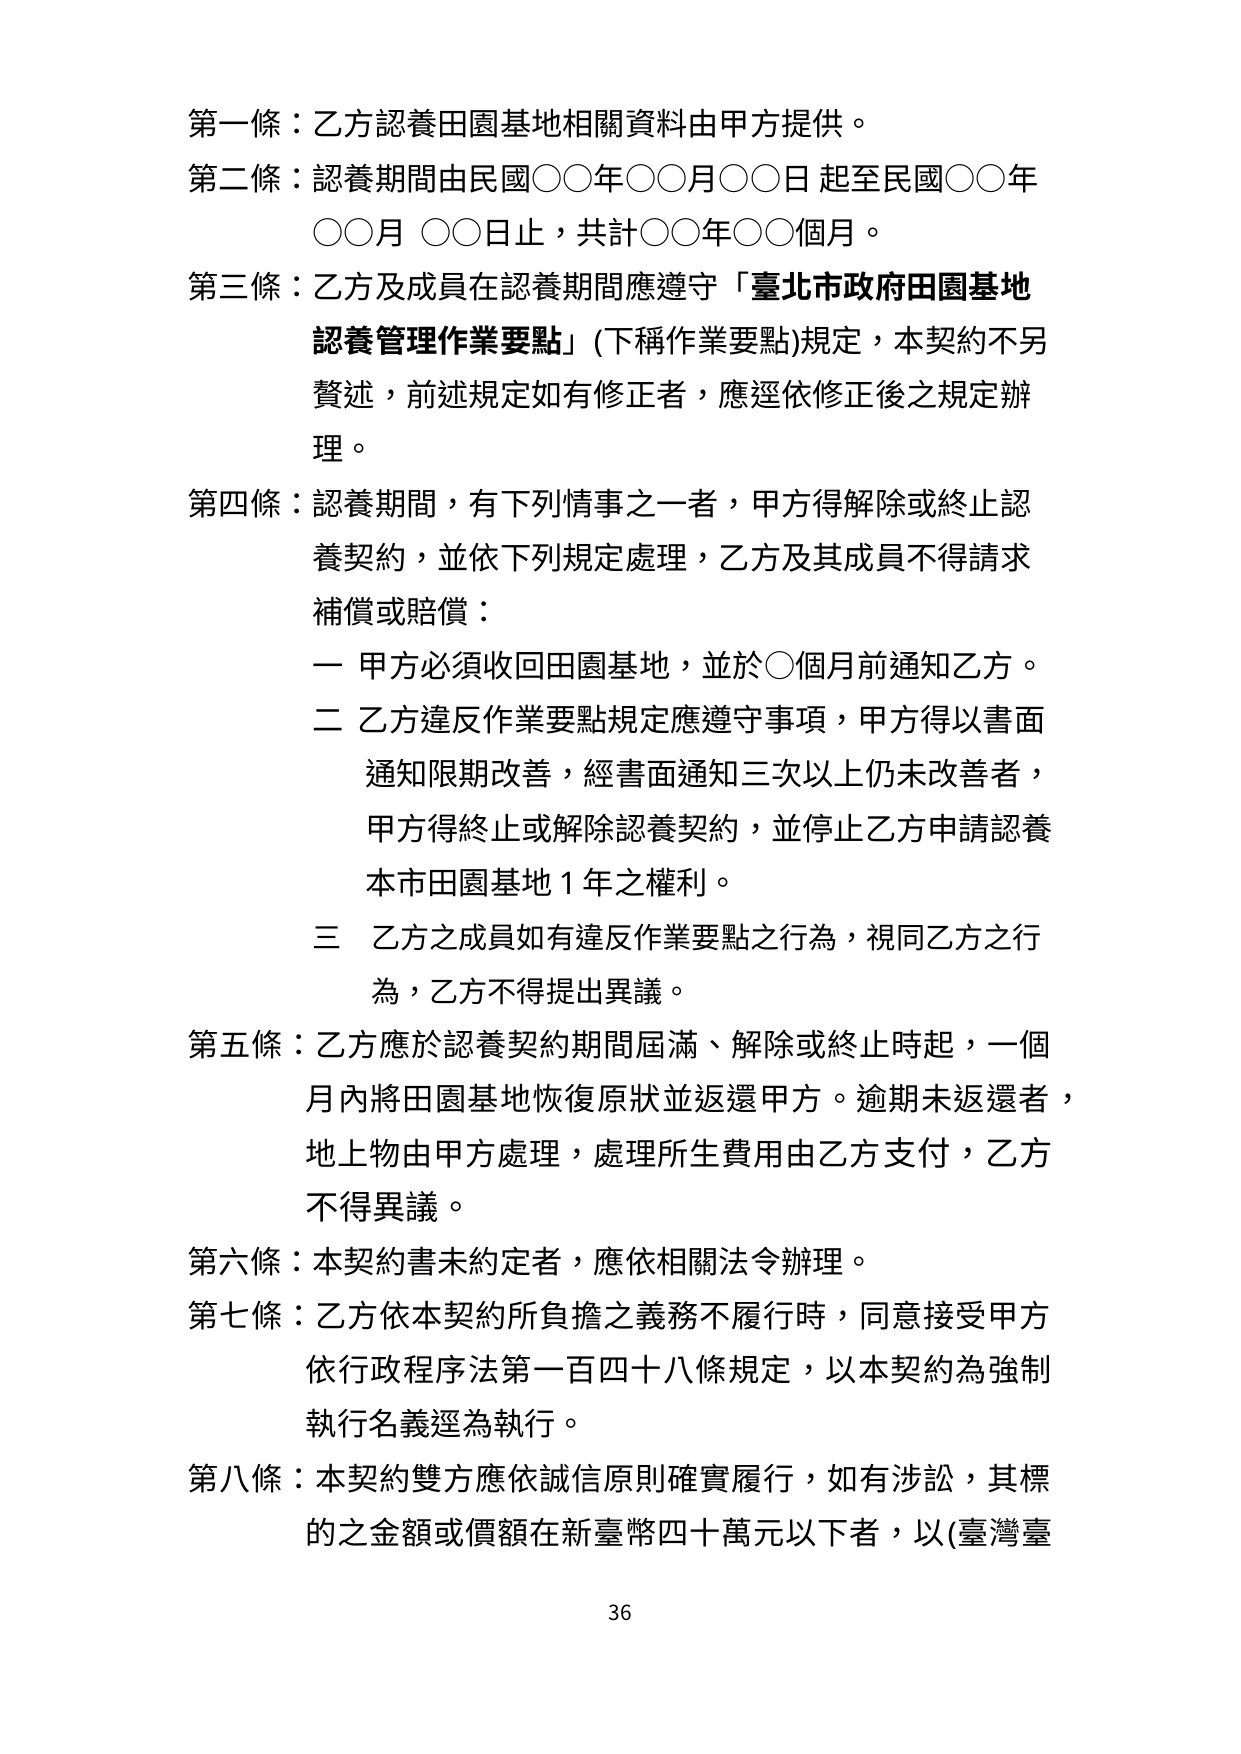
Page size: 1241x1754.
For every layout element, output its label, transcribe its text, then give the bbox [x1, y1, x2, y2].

text 第一條：乙方認養田園基地相關資料由甲方提供。 [187, 92, 1053, 147]
text 第五條：乙方應於認養契約期間屆滿、解除或終止時起，一個月內將田園基地恢復原狀並返還甲方。逾期未返還者，地上物由甲方處理，處理所生費用由乙方支付，乙方不得異議。 [187, 1013, 1053, 1230]
text 第八條：本契約雙方應依誠信原則確實履行，如有涉訟，其標的之金額或價額在新臺幣四十萬元以下者，以(臺灣臺 [187, 1447, 1053, 1555]
text 第四條：認養期間，有下列情事之一者，甲方得解除或終止認養契約，並依下列規定處理，乙方及其成員不得請求補償或賠償： [187, 472, 1053, 634]
text 三 乙方之成員如有違反作業要點之行為，視同乙方之行為，乙方不得提出異議。 [312, 905, 1053, 1013]
text 第三條：乙方及成員在認養期間應遵守「臺北市政府田園基地認養管理作業要點」(下稱作業要點)規定，本契約不另贅述，前述規定如有修正者，應逕依修正後之規定辦理。 [187, 255, 1053, 472]
text 第七條：乙方依本契約所負擔之義務不履行時，同意接受甲方依行政程序法第一百四十八條規定，以本契約為強制執行名義逕為執行。 [187, 1284, 1053, 1447]
text 第二條：認養期間由民國○○年○○月○○日 起至民國○○年○○月 ○○日止，共計○○年○○個月。 [187, 147, 1053, 255]
text 一 甲方必須收回田園基地，並於○個月前通知乙方。 [312, 634, 1053, 688]
text 第六條：本契約書未約定者，應依相關法令辦理。 [187, 1230, 1053, 1284]
text 二 乙方違反作業要點規定應遵守事項，甲方得以書面通知限期改善，經書面通知三次以上仍未改善者，甲方得終止或解除認養契約，並停止乙方申請認養本市田園基地1年之權利。 [312, 688, 1053, 905]
